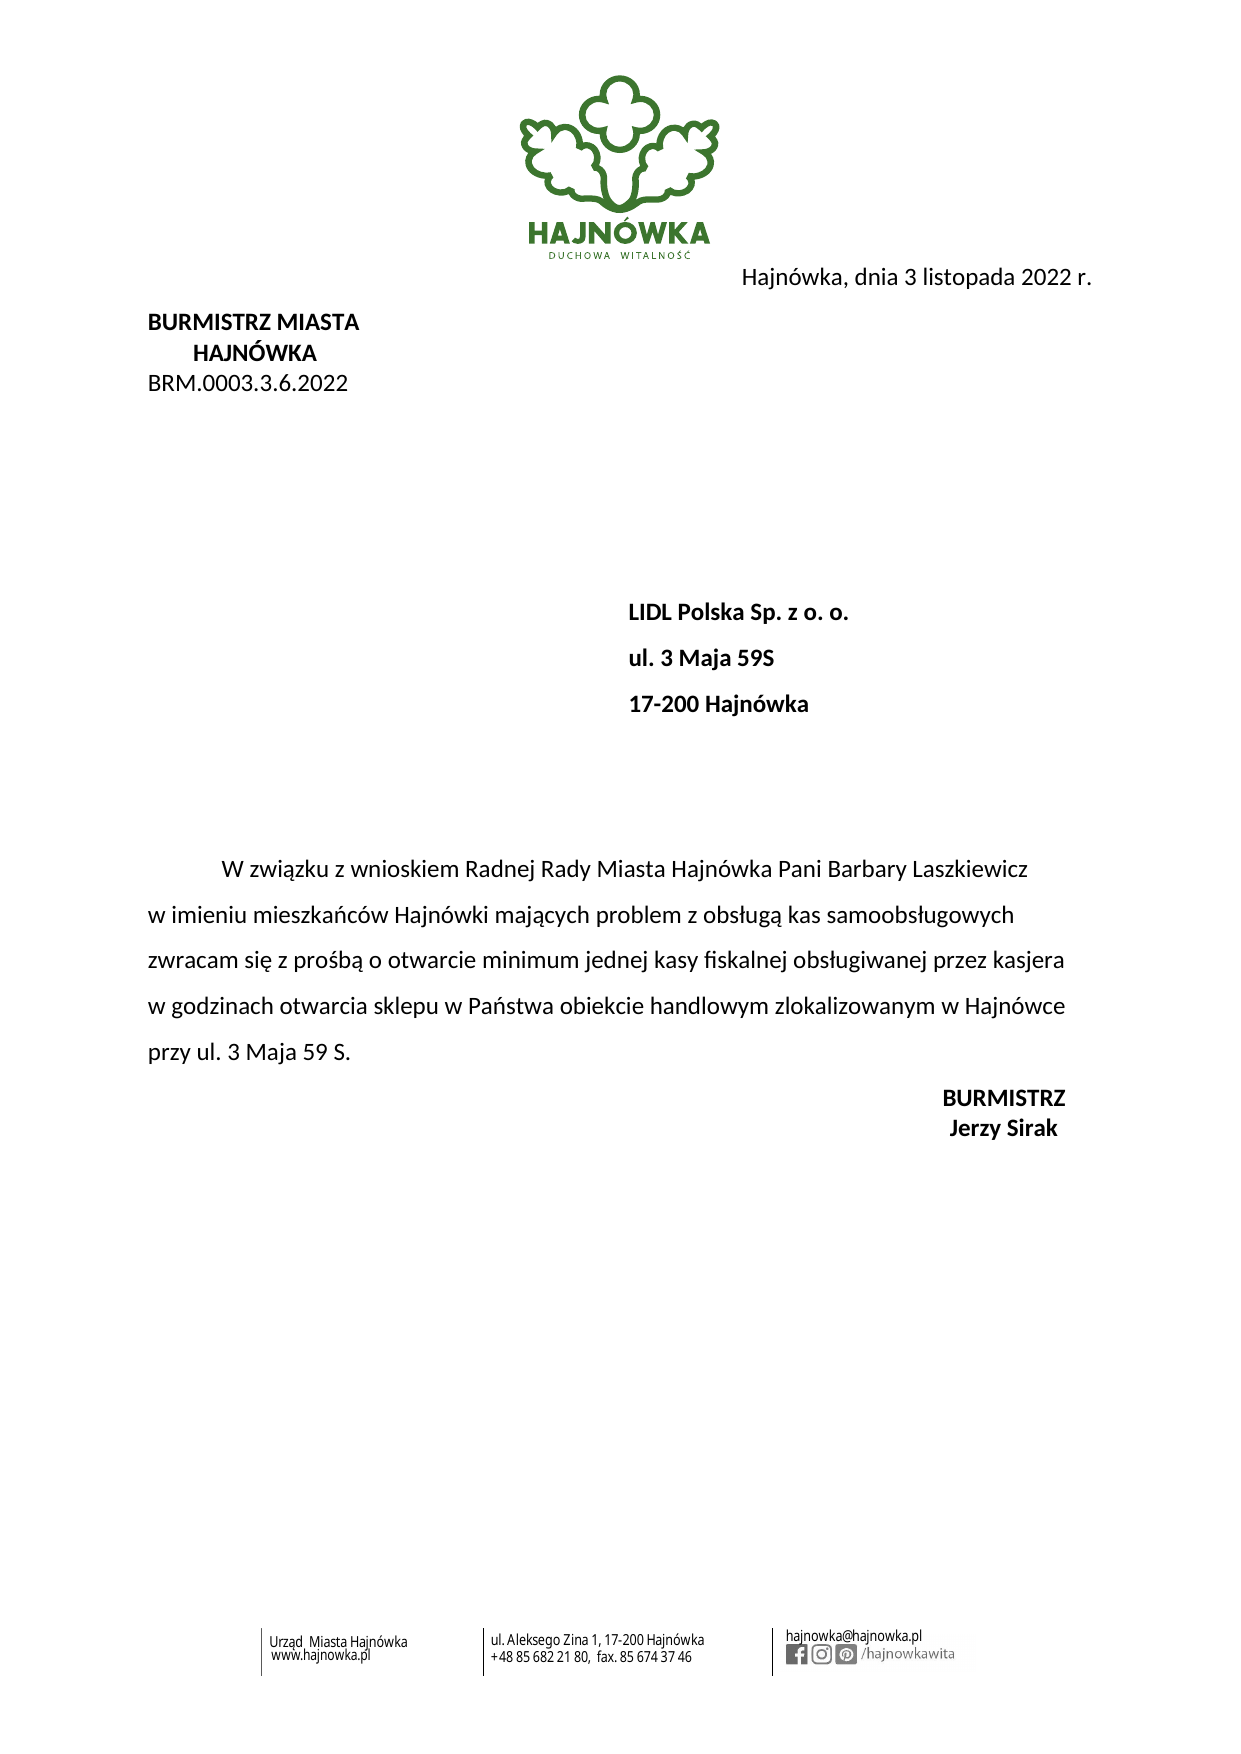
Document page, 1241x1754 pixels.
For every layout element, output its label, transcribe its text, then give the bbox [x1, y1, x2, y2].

text LIDL Polska Sp. z o. o. [628, 596, 1093, 627]
text W związku z wnioskiem Radnej Rady Miasta Hajnówka Pani Barbary Laszkiewicz w imieniu mieszkańców Hajnówki mających problem z obsługą kas samoobsługowych zwracam się z prośbą o otwarcie minimum jednej kasy fiskalnej obsługiwanej przez kasjera w godzinach otwarcia sklepu w Państwa obiekcie handlowym zlokalizowanym w Hajnówce przy ul. 3 Maja 59 S. [148, 853, 1093, 1066]
text BURMISTRZ MIASTA [148, 307, 1093, 337]
text ul. 3 Maja 59S [628, 642, 1093, 673]
text 17-200 Hajnówka [628, 688, 1093, 718]
text Hajnówka, dnia 3 listopada 2022 r. [148, 261, 1093, 291]
text BRM.0003.3.6.2022 [148, 368, 1093, 398]
text BURMISTRZ [915, 1082, 1093, 1112]
text Jerzy Sirak [915, 1112, 1093, 1143]
text HAJNÓWKA [193, 337, 1093, 368]
